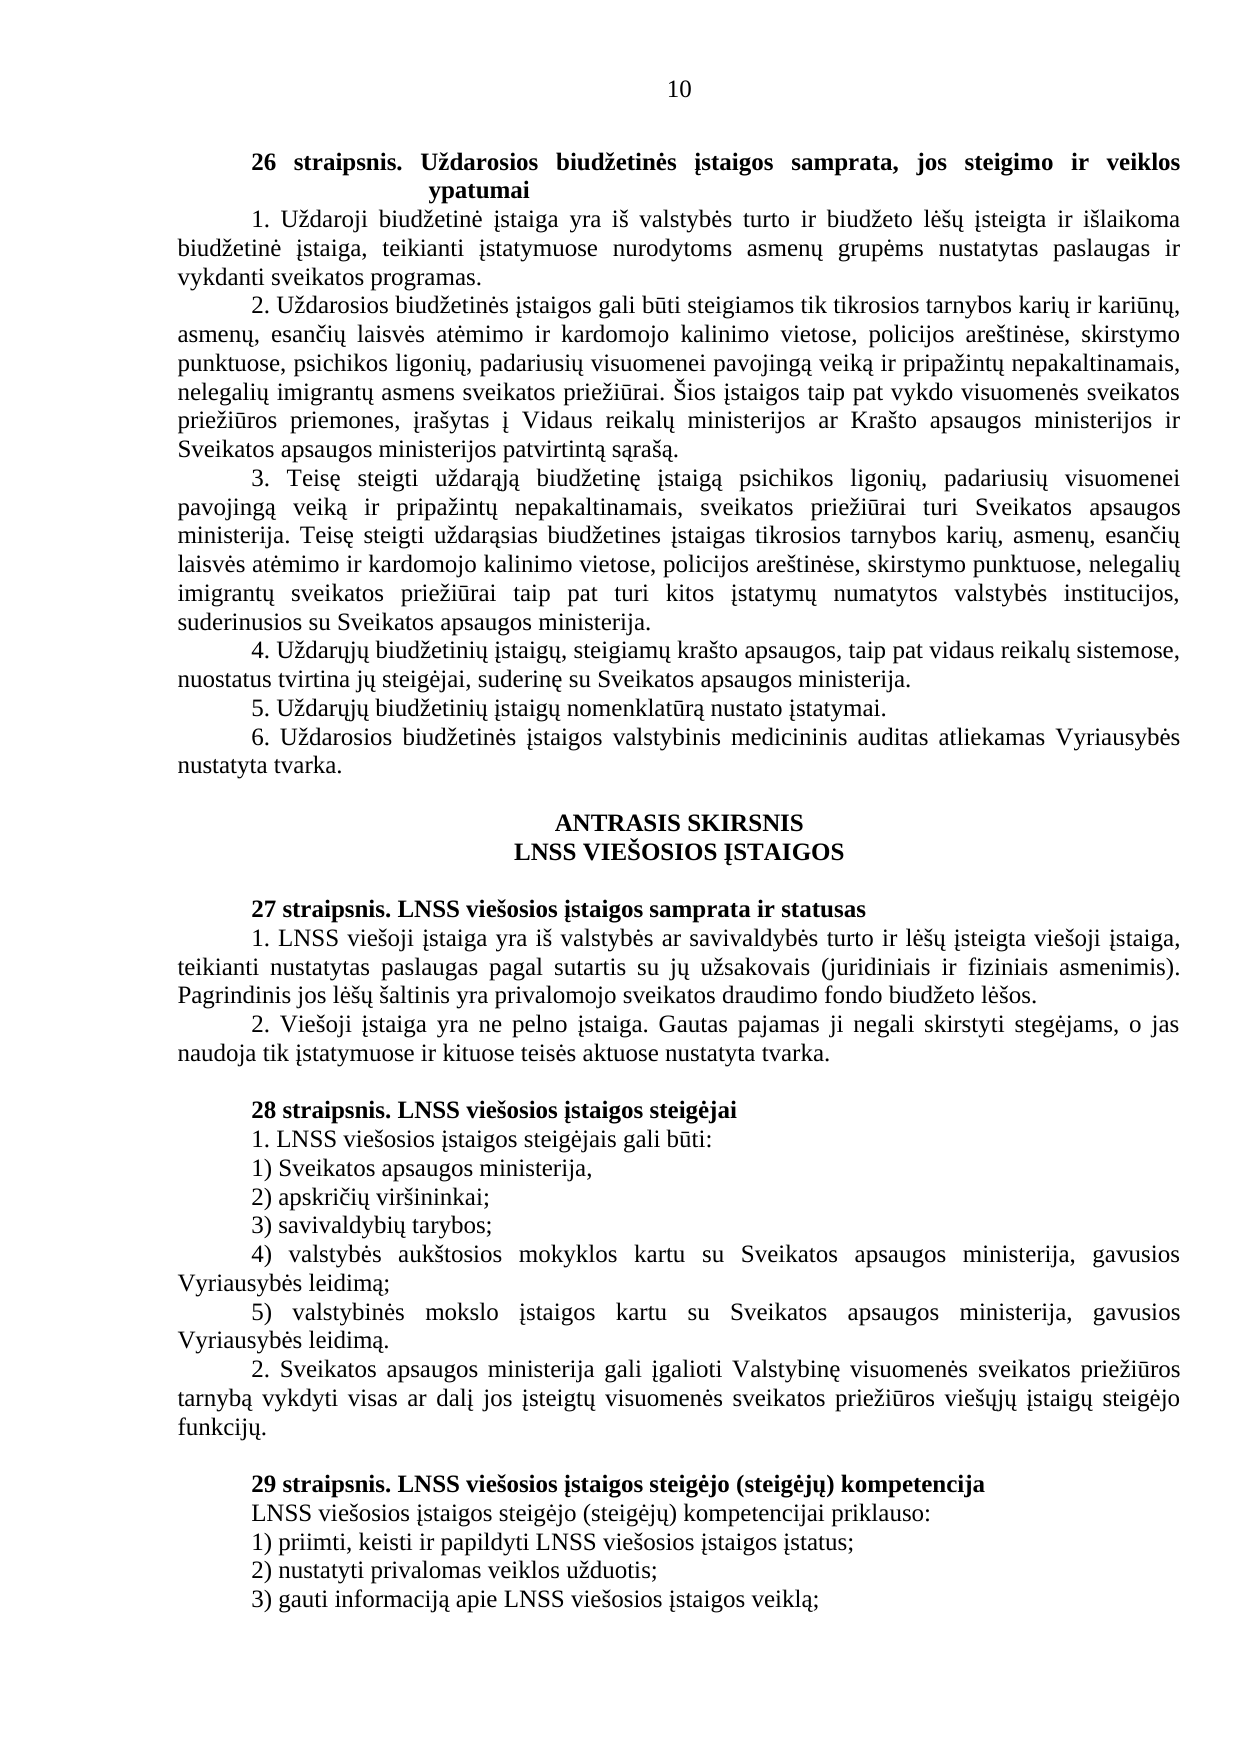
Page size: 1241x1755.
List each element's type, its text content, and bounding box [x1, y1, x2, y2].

text 26 straipsnis. Uždarosios biudžetinės įstaigos samprata, jos steigimo ir veiklos ypatumai [251, 147, 1181, 204]
text 4. Uždarųjų biudžetinių įstaigų, steigiamų krašto apsaugos, taip pat vidaus reikalų sistemose, nuostatus tvirtina jų steigėjai, suderinę su Sveikatos apsaugos ministerija. [177, 636, 1181, 693]
text 27 straipsnis. LNSS viešosios įstaigos samprata ir statusas [177, 894, 1181, 923]
text 29 straipsnis. LNSS viešosios įstaigos steigėjo (steigėjų) kompetencija [177, 1469, 1181, 1498]
text 3) gauti informaciją apie LNSS viešosios įstaigos veiklą; [177, 1584, 1181, 1613]
text 5) valstybinės mokslo įstaigos kartu su Sveikatos apsaugos ministerija, gavusios Vyriausybės leidimą. [177, 1297, 1181, 1354]
text 6. Uždarosios biudžetinės įstaigos valstybinis medicininis auditas atliekamas Vyriausybės nustatyta tvarka. [177, 722, 1181, 779]
text 1) Sveikatos apsaugos ministerija, [177, 1153, 1181, 1182]
text 3. Teisę steigti uždarąją biudžetinę įstaigą psichikos ligonių, padariusių visuomenei pavojingą veiką ir pripažintų nepakaltinamais, sveikatos priežiūrai turi Sveikatos apsaugos ministerija. Teisę steigti uždarąsias biudžetines įstaigas tikrosios tarnybos karių, asmenų, esančių laisvės atėmimo ir kardomojo kalinimo vietose, policijos areštinėse, skirstymo punktuose, nelegalių imigrantų sveikatos priežiūrai taip pat turi kitos įstatymų numatytos valstybės institucijos, suderinusios su Sveikatos apsaugos ministerija. [177, 463, 1181, 636]
text 1. Uždaroji biudžetinė įstaiga yra iš valstybės turto ir biudžeto lėšų įsteigta ir išlaikoma biudžetinė įstaiga, teikianti įstatymuose nurodytoms asmenų grupėms nustatytas paslaugas ir vykdanti sveikatos programas. [177, 204, 1181, 291]
text 2) apskričių viršininkai; [177, 1182, 1181, 1211]
text 2) nustatyti privalomas veiklos užduotis; [177, 1556, 1181, 1584]
text 1. LNSS viešosios įstaigos steigėjais gali būti: [177, 1124, 1181, 1153]
text 4) valstybės aukštosios mokyklos kartu su Sveikatos apsaugos ministerija, gavusios Vyriausybės leidimą; [177, 1239, 1181, 1297]
text 5. Uždarųjų biudžetinių įstaigų nomenklatūrą nustato įstatymai. [177, 693, 1181, 722]
text 3) savivaldybių tarybos; [177, 1211, 1181, 1239]
text 2. Sveikatos apsaugos ministerija gali įgalioti Valstybinę visuomenės sveikatos priežiūros tarnybą vykdyti visas ar dalį jos įsteigtų visuomenės sveikatos priežiūros viešųjų įstaigų steigėjo funkcijų. [177, 1354, 1181, 1441]
text 1. LNSS viešoji įstaiga yra iš valstybės ar savivaldybės turto ir lėšų įsteigta viešoji įstaiga, teikianti nustatytas paslaugas pagal sutartis su jų užsakovais (juridiniais ir fiziniais asmenimis). Pagrindinis jos lėšų šaltinis yra privalomojo sveikatos draudimo fondo biudžeto lėšos. [177, 923, 1181, 1009]
text Antrasis skirsnis [177, 808, 1181, 837]
text 28 straipsnis. LNSS viešosios įstaigos steigėjai [177, 1096, 1181, 1124]
text 2. Viešoji įstaiga yra ne pelno įstaiga. Gautas pajamas ji negali skirstyti stegėjams, o jas naudoja tik įstatymuose ir kituose teisės aktuose nustatyta tvarka. [177, 1009, 1181, 1067]
text 1) priimti, keisti ir papildyti LNSS viešosios įstaigos įstatus; [177, 1527, 1181, 1556]
text LNSS viešosios įstaigos steigėjo (steigėjų) kompetencijai priklauso: [177, 1498, 1181, 1527]
text LNSS viešosios įstaigos [177, 837, 1181, 866]
text 2. Uždarosios biudžetinės įstaigos gali būti steigiamos tik tikrosios tarnybos karių ir kariūnų, asmenų, esančių laisvės atėmimo ir kardomojo kalinimo vietose, policijos areštinėse, skirstymo punktuose, psichikos ligonių, padariusių visuomenei pavojingą veiką ir pripažintų nepakaltinamais, nelegalių imigrantų asmens sveikatos priežiūrai. Šios įstaigos taip pat vykdo visuomenės sveikatos priežiūros priemones, įrašytas į Vidaus reikalų ministerijos ar Krašto apsaugos ministerijos ir Sveikatos apsaugos ministerijos patvirtintą sąrašą. [177, 291, 1181, 463]
